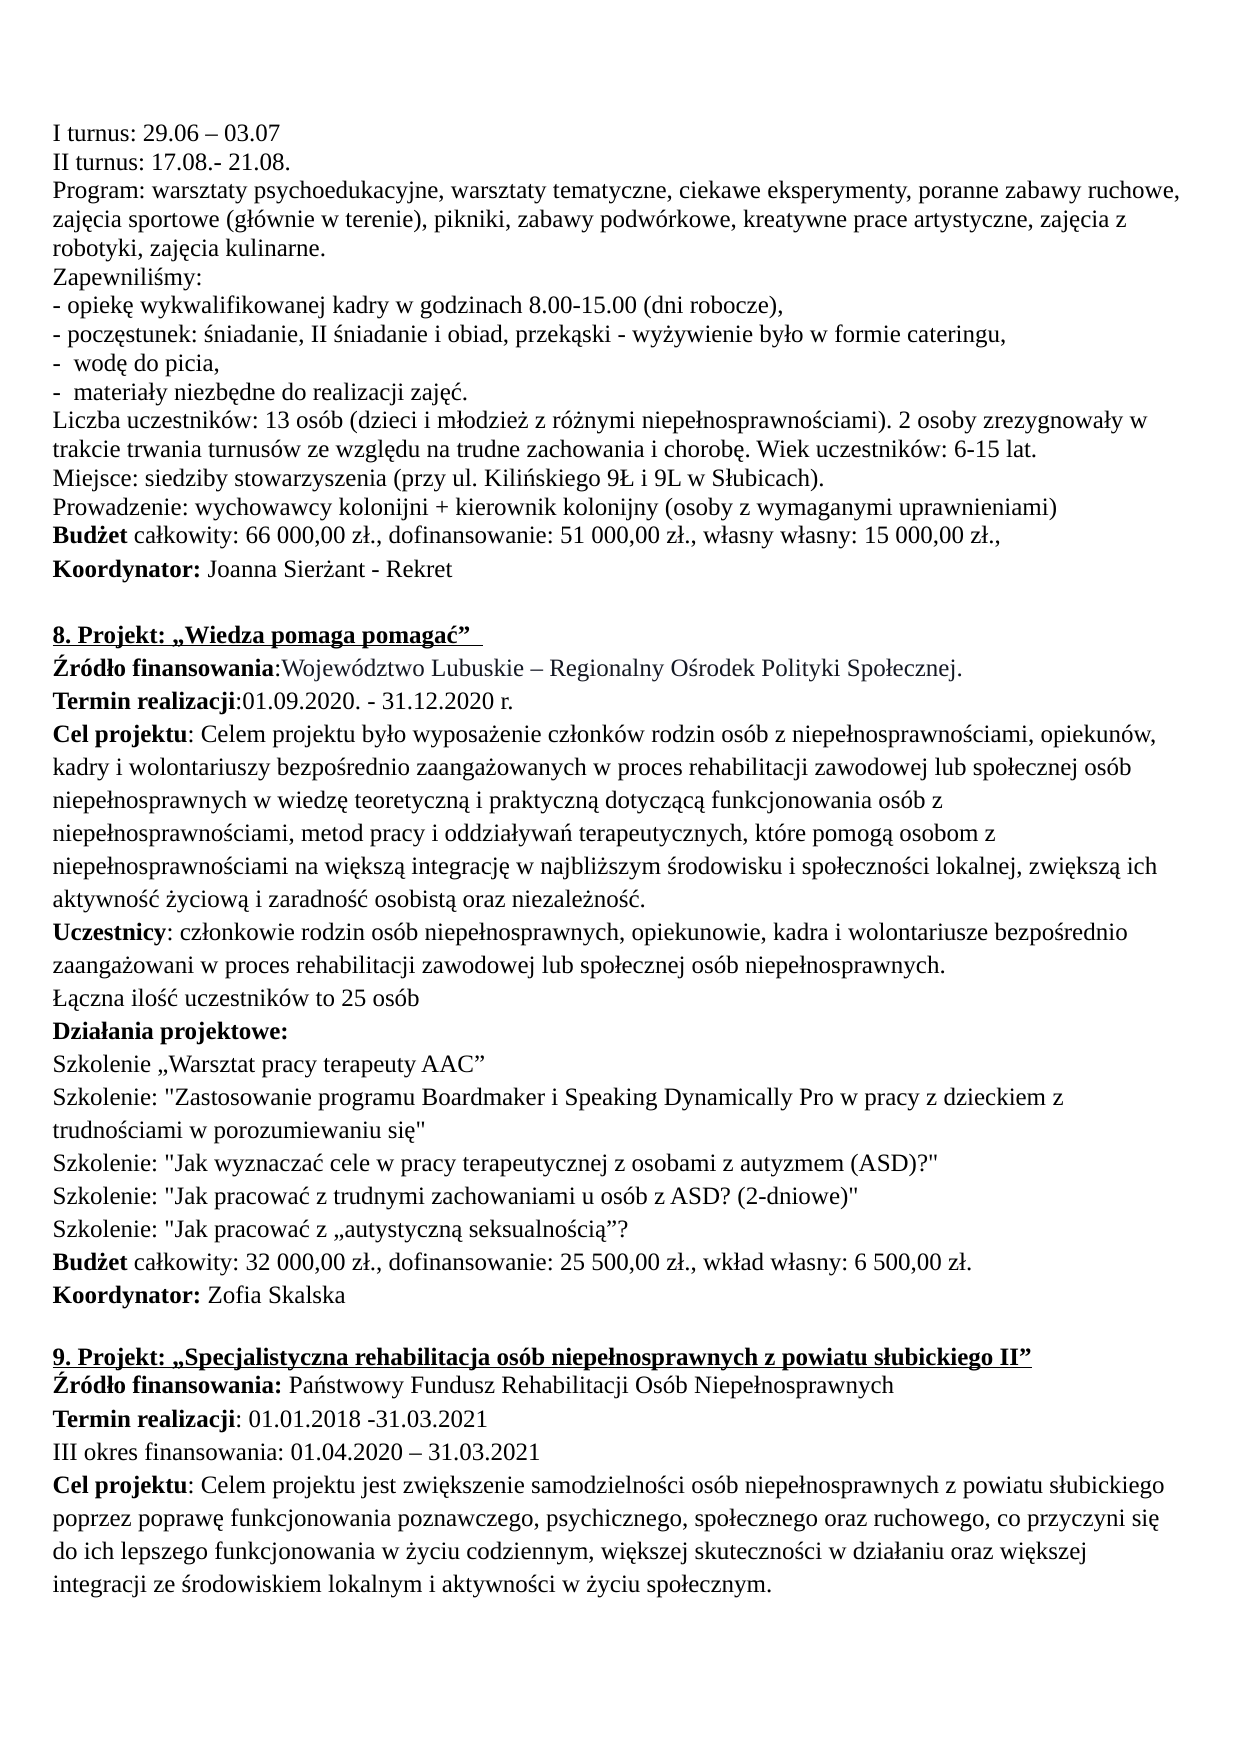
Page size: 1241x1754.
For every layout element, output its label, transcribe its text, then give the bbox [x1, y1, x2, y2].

text Koordynator: Joanna Sierżant - Rekret [52, 554, 1187, 582]
text Szkolenie: "Jak wyznaczać cele w pracy terapeutycznej z osobami z autyzmem (ASD)?" [52, 1148, 1187, 1177]
text Źródło finansowania: Państwowy Fundusz Rehabilitacji Osób Niepełnosprawnych [52, 1371, 1187, 1399]
text Szkolenie: "Jak pracować z trudnymi zachowaniami u osób z ASD? (2-dniowe)" [52, 1181, 1187, 1210]
text Cel projektu: Celem projektu było wyposażenie członków rodzin osób z niepełnosprawnościami, opiekunów, kadry i wolontariuszy bezpośrednio zaangażowanych w proces rehabilitacji zawodowej lub społecznej osób niepełnosprawnych w wiedzę teoretyczną i praktyczną dotyczącą funkcjonowania osób z niepełnosprawnościami, metod pracy i oddziaływań terapeutycznych, które pomogą osobom z niepełnosprawnościami na większą integrację w najbliższym środowisku i społeczności lokalnej, zwiększą ich aktywność życiową i zaradność osobistą oraz niezależność. [52, 719, 1187, 913]
text III okres finansowania: 01.04.2020 – 31.03.2021 [52, 1437, 1187, 1465]
text Prowadzenie: wychowawcy kolonijni + kierownik kolonijny (osoby z wymaganymi uprawnieniami) [52, 492, 1187, 521]
text 9. Projekt: „Specjalistyczna rehabilitacja osób niepełnosprawnych z powiatu słubickiego II” [52, 1342, 1187, 1371]
text Szkolenie „Warsztat pracy terapeuty AAC” [52, 1049, 1187, 1078]
text Działania projektowe: [52, 1016, 1187, 1045]
text - opiekę wykwalifikowanej kadry w godzinach 8.00-15.00 (dni robocze), [52, 291, 1187, 319]
text Termin realizacji:01.09.2020. - 31.12.2020 r. [52, 686, 1187, 714]
text - materiały niezbędne do realizacji zajęć. [52, 377, 1187, 406]
text Liczba uczestników: 13 osób (dzieci i młodzież z różnymi niepełnosprawnościami). 2 osoby zrezygnowały w trakcie trwania turnusów ze względu na trudne zachowania i chorobę. Wiek uczestników: 6-15 lat. [52, 406, 1187, 463]
text Koordynator: Zofia Skalska [52, 1280, 1187, 1309]
text Szkolenie: "Zastosowanie programu Boardmaker i Speaking Dynamically Pro w pracy z dzieckiem z trudnościami w porozumiewaniu się" [52, 1082, 1187, 1144]
text Program: warsztaty psychoedukacyjne, warsztaty tematyczne, ciekawe eksperymenty, poranne zabawy ruchowe, [52, 176, 1187, 204]
text I turnus: 29.06 – 03.07 II turnus: 17.08.- 21.08. [52, 118, 1187, 176]
text Cel projektu: Celem projektu jest zwiększenie samodzielności osób niepełnosprawnych z powiatu słubickiego poprzez poprawę funkcjonowania poznawczego, psychicznego, społecznego oraz ruchowego, co przyczyni się do ich lepszego funkcjonowania w życiu codziennym, większej skuteczności w działaniu oraz większej integracji ze środowiskiem lokalnym i aktywności w życiu społecznym. [52, 1470, 1187, 1597]
text Uczestnicy: członkowie rodzin osób niepełnosprawnych, opiekunowie, kadra i wolontariusze bezpośrednio zaangażowani w proces rehabilitacji zawodowej lub społecznej osób niepełnosprawnych. [52, 917, 1187, 979]
list zajęcia sportowe (głównie w terenie), pikniki, zabawy podwórkowe, kreatywne prace artystyczne, zajęcia z robotyki, zajęcia kulinarne. [52, 204, 1187, 262]
text Źródło finansowania:Województwo Lubuskie – Regionalny Ośrodek Polityki Społecznej. [52, 653, 1187, 681]
text Budżet całkowity: 32 000,00 zł., dofinansowanie: 25 500,00 zł., wkład własny: 6 500,00 zł. [52, 1247, 1187, 1276]
text Łączna ilość uczestników to 25 osób [52, 983, 1187, 1012]
text 8. Projekt: „Wiedza pomaga pomagać” [52, 620, 1187, 648]
text - poczęstunek: śniadanie, II śniadanie i obiad, przekąski - wyżywienie było w formie cateringu, [52, 319, 1187, 348]
text - wodę do picia, [52, 348, 1187, 377]
text Miejsce: siedziby stowarzyszenia (przy ul. Kilińskiego 9Ł i 9L w Słubicach). [52, 463, 1187, 492]
text Zapewniliśmy: [52, 262, 1187, 291]
text Termin realizacji: 01.01.2018 -31.03.2021 [52, 1404, 1187, 1432]
text Szkolenie: "Jak pracować z „autystyczną seksualnością”? [52, 1214, 1187, 1243]
text Budżet całkowity: 66 000,00 zł., dofinansowanie: 51 000,00 zł., własny własny: 15 000,00 zł., [52, 521, 1187, 549]
